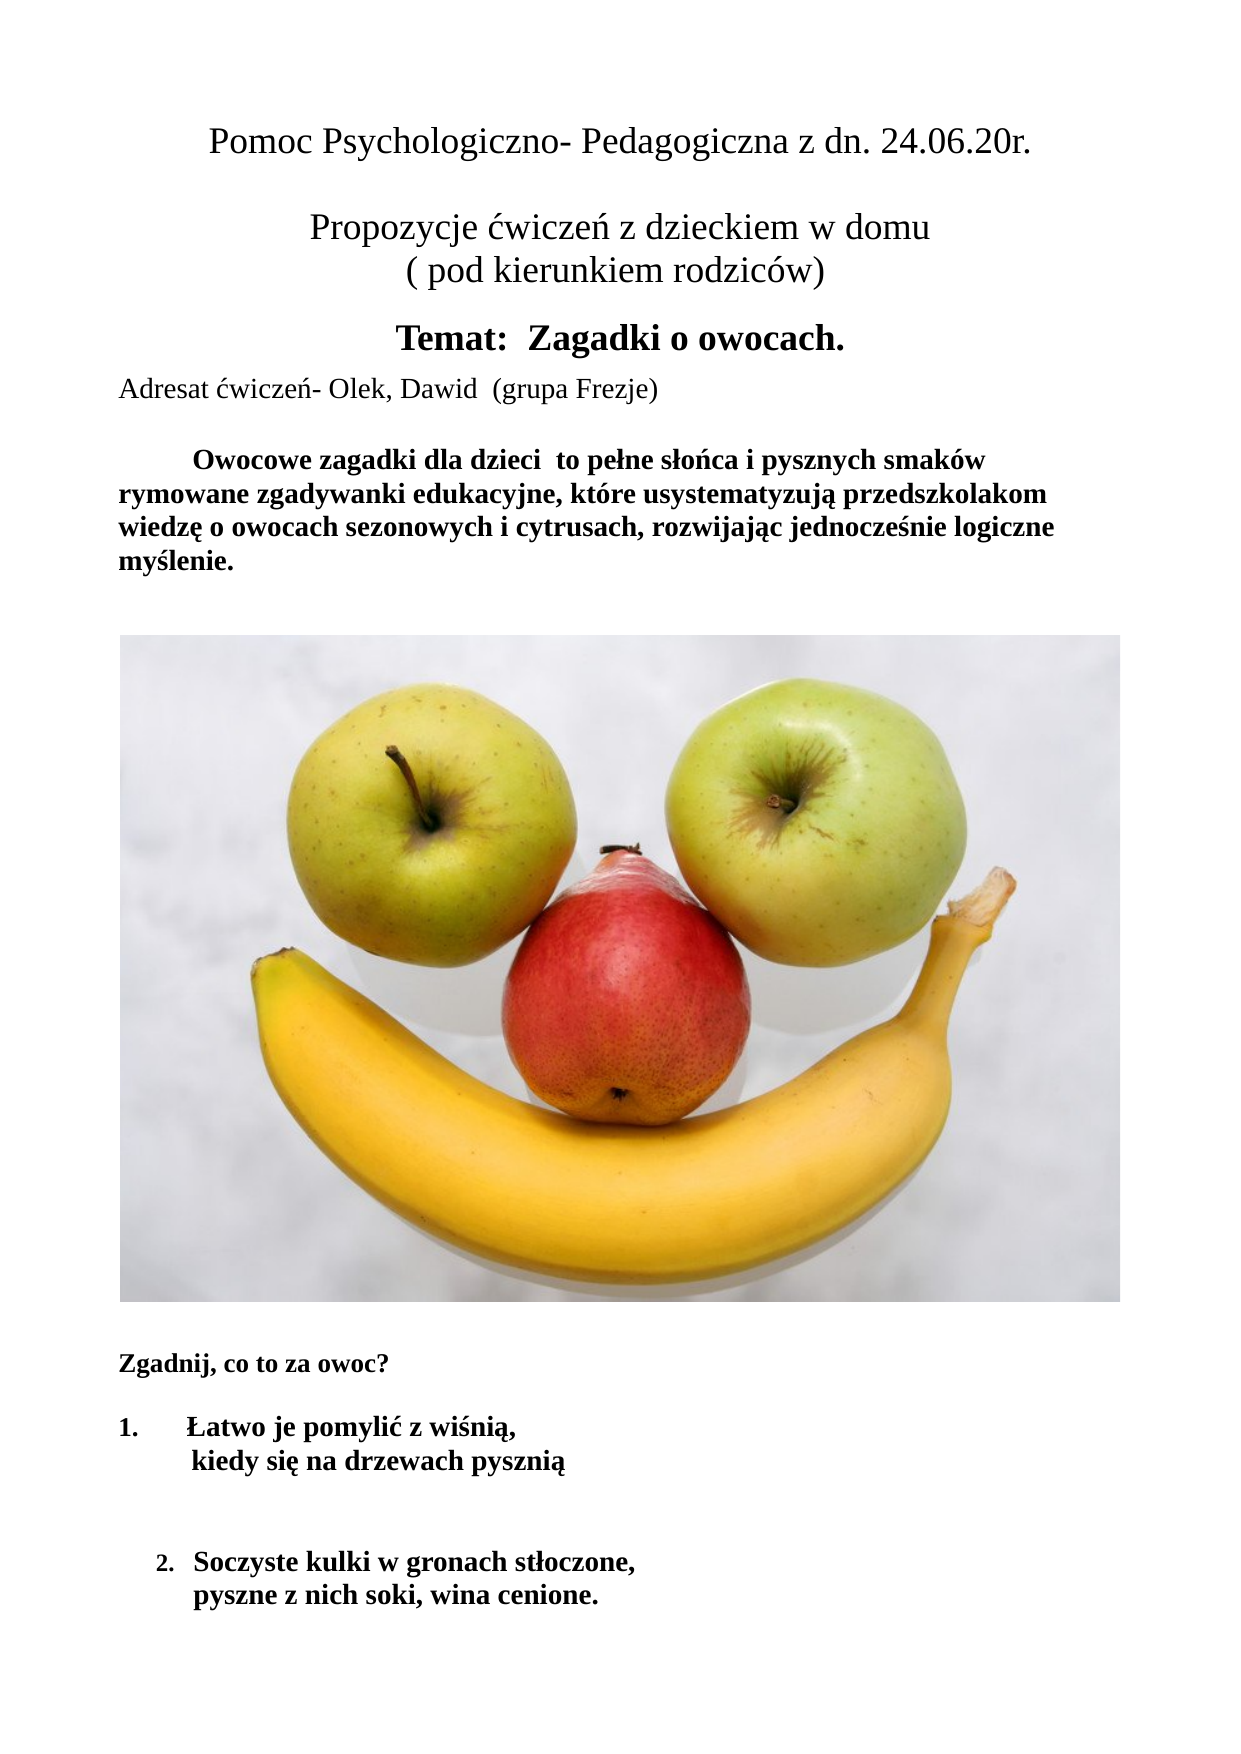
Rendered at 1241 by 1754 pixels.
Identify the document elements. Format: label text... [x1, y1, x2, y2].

text Pomoc Psychologiczno- Pedagogiczna z dn. 24.06.20r. [118, 118, 1122, 161]
text Zgadnij, co to za owoc? [118, 1347, 1122, 1378]
list Soczyste kulki w gronach stłoczone, [156, 1544, 1122, 1577]
text Propozycje ćwiczeń z dzieckiem w domu [118, 204, 1122, 247]
list pyszne z nich soki, wina cenione. [156, 1577, 1122, 1611]
text ( pod kierunkiem rodziców) [118, 247, 1122, 291]
subtitle Owocowe zagadki dla dzieci to pełne słońca i pysznych smaków rymowane zgadywanki edukacyjne, które usystematyzują przedszkolakom wiedzę o owocach sezonowych i cytrusach, rozwijając jednocześnie logiczne myślenie. [118, 442, 1122, 576]
subtitle Temat: Zagadki o owocach. [118, 316, 1122, 359]
text Adresat ćwiczeń- Olek, Dawid (grupa Frezje) [118, 371, 1122, 405]
picture [120, 635, 1121, 1302]
text kiedy się na drzewach pysznią [118, 1443, 1122, 1477]
text 1. Łatwo je pomylić z wiśnią, [118, 1409, 1122, 1443]
